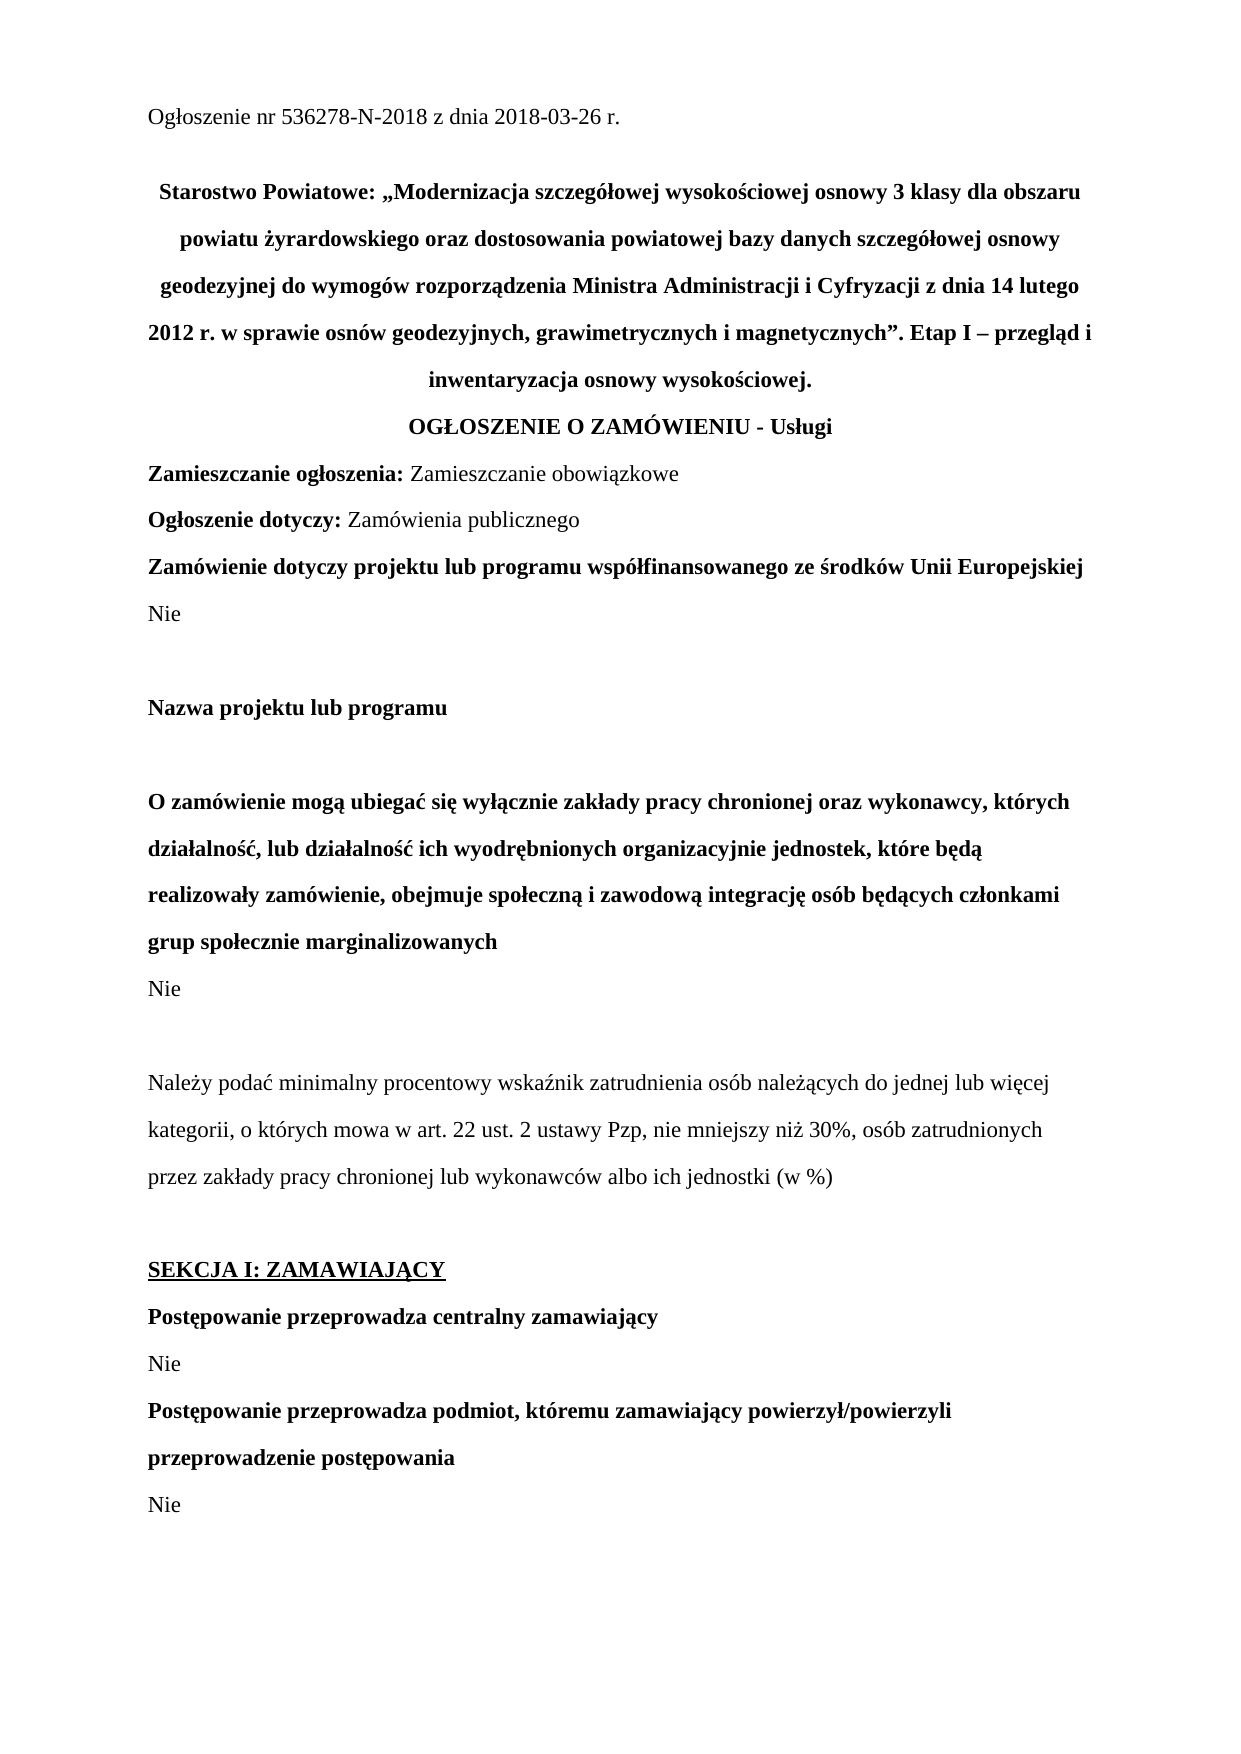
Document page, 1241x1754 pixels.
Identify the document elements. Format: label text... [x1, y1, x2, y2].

text Postępowanie przeprowadza centralny zamawiający [148, 1283, 1093, 1330]
text Starostwo Powiatowe: „Modernizacja szczegółowej wysokościowej osnowy 3 klasy dla obszaru powiatu żyrardowskiego oraz dostosowania powiatowej bazy danych szczegółowej osnowy geodezyjnej do wymogów rozporządzenia Ministra Administracji i Cyfryzacji z dnia 14 lutego 2012 r. w sprawie osnów geodezyjnych, grawimetrycznych i magnetycznych”. Etap I – przegląd i inwentaryzacja osnowy wysokościowej. OGŁOSZENIE O ZAMÓWIENIU - Usługi [148, 158, 1093, 439]
text Nie [148, 955, 1093, 1002]
text Zamówienie dotyczy projektu lub programu współfinansowanego ze środków Unii Europejskiej [148, 533, 1093, 580]
text Zamieszczanie ogłoszenia: Zamieszczanie obowiązkowe [148, 439, 1093, 486]
text Nazwa projektu lub programu [148, 627, 1093, 767]
text Ogłoszenie nr 536278-N-2018 z dnia 2018-03-26 r. [148, 103, 1093, 158]
text Nie [148, 1330, 1093, 1377]
text Postępowanie przeprowadza podmiot, któremu zamawiający powierzył/powierzyli przeprowadzenie postępowania [148, 1377, 1093, 1470]
text Nie [148, 580, 1093, 627]
text SEKCJA I: ZAMAWIAJĄCY [148, 1236, 1093, 1283]
text O zamówienie mogą ubiegać się wyłącznie zakłady pracy chronionej oraz wykonawcy, których działalność, lub działalność ich wyodrębnionych organizacyjnie jednostek, które będą realizowały zamówienie, obejmuje społeczną i zawodową integrację osób będących członkami grup społecznie marginalizowanych [148, 767, 1093, 955]
text Ogłoszenie dotyczy: Zamówienia publicznego [148, 486, 1093, 533]
text Należy podać minimalny procentowy wskaźnik zatrudnienia osób należących do jednej lub więcej kategorii, o których mowa w art. 22 ust. 2 ustawy Pzp, nie mniejszy niż 30%, osób zatrudnionych przez zakłady pracy chronionej lub wykonawców albo ich jednostki (w %) [148, 1002, 1093, 1236]
text Nie [148, 1470, 1093, 1517]
